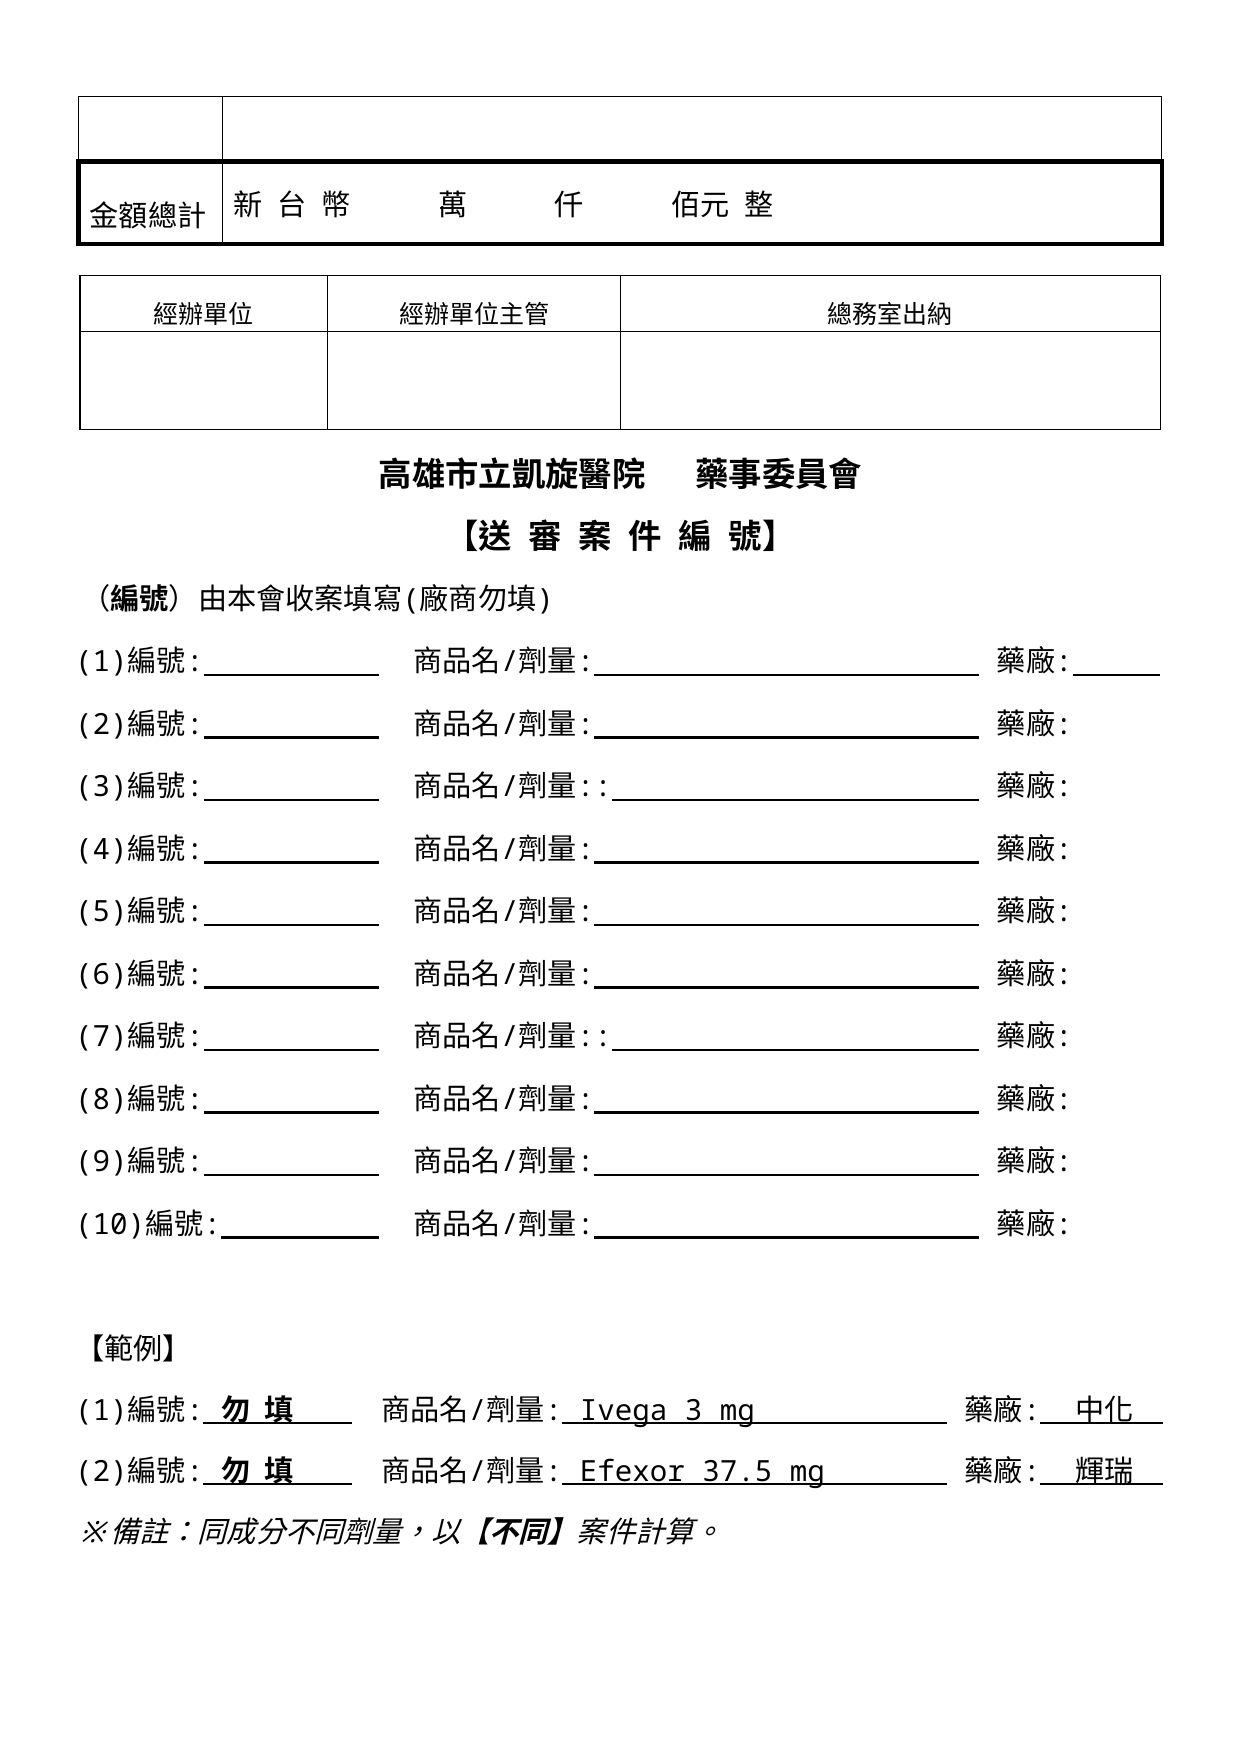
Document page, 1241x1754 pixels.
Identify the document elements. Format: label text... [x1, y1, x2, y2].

text (3)編號: 商品名/劑量:: 藥廠: [75, 742, 1165, 805]
text ※備註：同成分不同劑量，以【不同】案件計算。 [75, 1508, 1165, 1551]
text (4)編號: 商品名/劑量: 藥廠: [75, 805, 1165, 867]
table_header 總務室出納 [621, 276, 1160, 331]
text (1)編號: 勿 填 商品名/劑量: Ivega 3 mg 藥廠: 中化 [75, 1386, 1165, 1428]
text 【送 審 案 件 編 號】 [75, 492, 1165, 555]
text (2)編號: 勿 填 商品名/劑量: Efexor 37.5 mg 藥廠: 輝瑞 [75, 1447, 1165, 1489]
text (5)編號: 商品名/劑量: 藥廠: [75, 867, 1165, 930]
text (10)編號: 商品名/劑量: 藥廠: [75, 1180, 1165, 1242]
table_cell [81, 332, 327, 429]
table_cell [328, 332, 620, 429]
text (8)編號: 商品名/劑量: 藥廠: [75, 1055, 1165, 1117]
text (6)編號: 商品名/劑量: 藥廠: [75, 930, 1165, 992]
table_cell 新 台 幣 萬 仟 佰元 整 [223, 164, 1160, 242]
table_cell [223, 97, 1161, 159]
text (9)編號: 商品名/劑量: 藥廠: [75, 1117, 1165, 1180]
table_cell 金額總計 [81, 164, 222, 242]
text (2)編號: 商品名/劑量: 藥廠: [75, 680, 1165, 742]
table_cell [79, 97, 222, 159]
text (7)編號: 商品名/劑量:: 藥廠: [75, 992, 1165, 1055]
table_header 經辦單位主管 [328, 276, 620, 331]
text 高雄市立凱旋醫院 藥事委員會 [75, 430, 1165, 492]
text (1)編號: 商品名/劑量: 藥廠: [75, 617, 1165, 680]
text 【範例】 [75, 1305, 1165, 1367]
text （編號）由本會收案填寫(廠商勿填) [75, 555, 1165, 617]
table_cell [621, 332, 1160, 429]
table_header 經辦單位 [81, 276, 327, 331]
